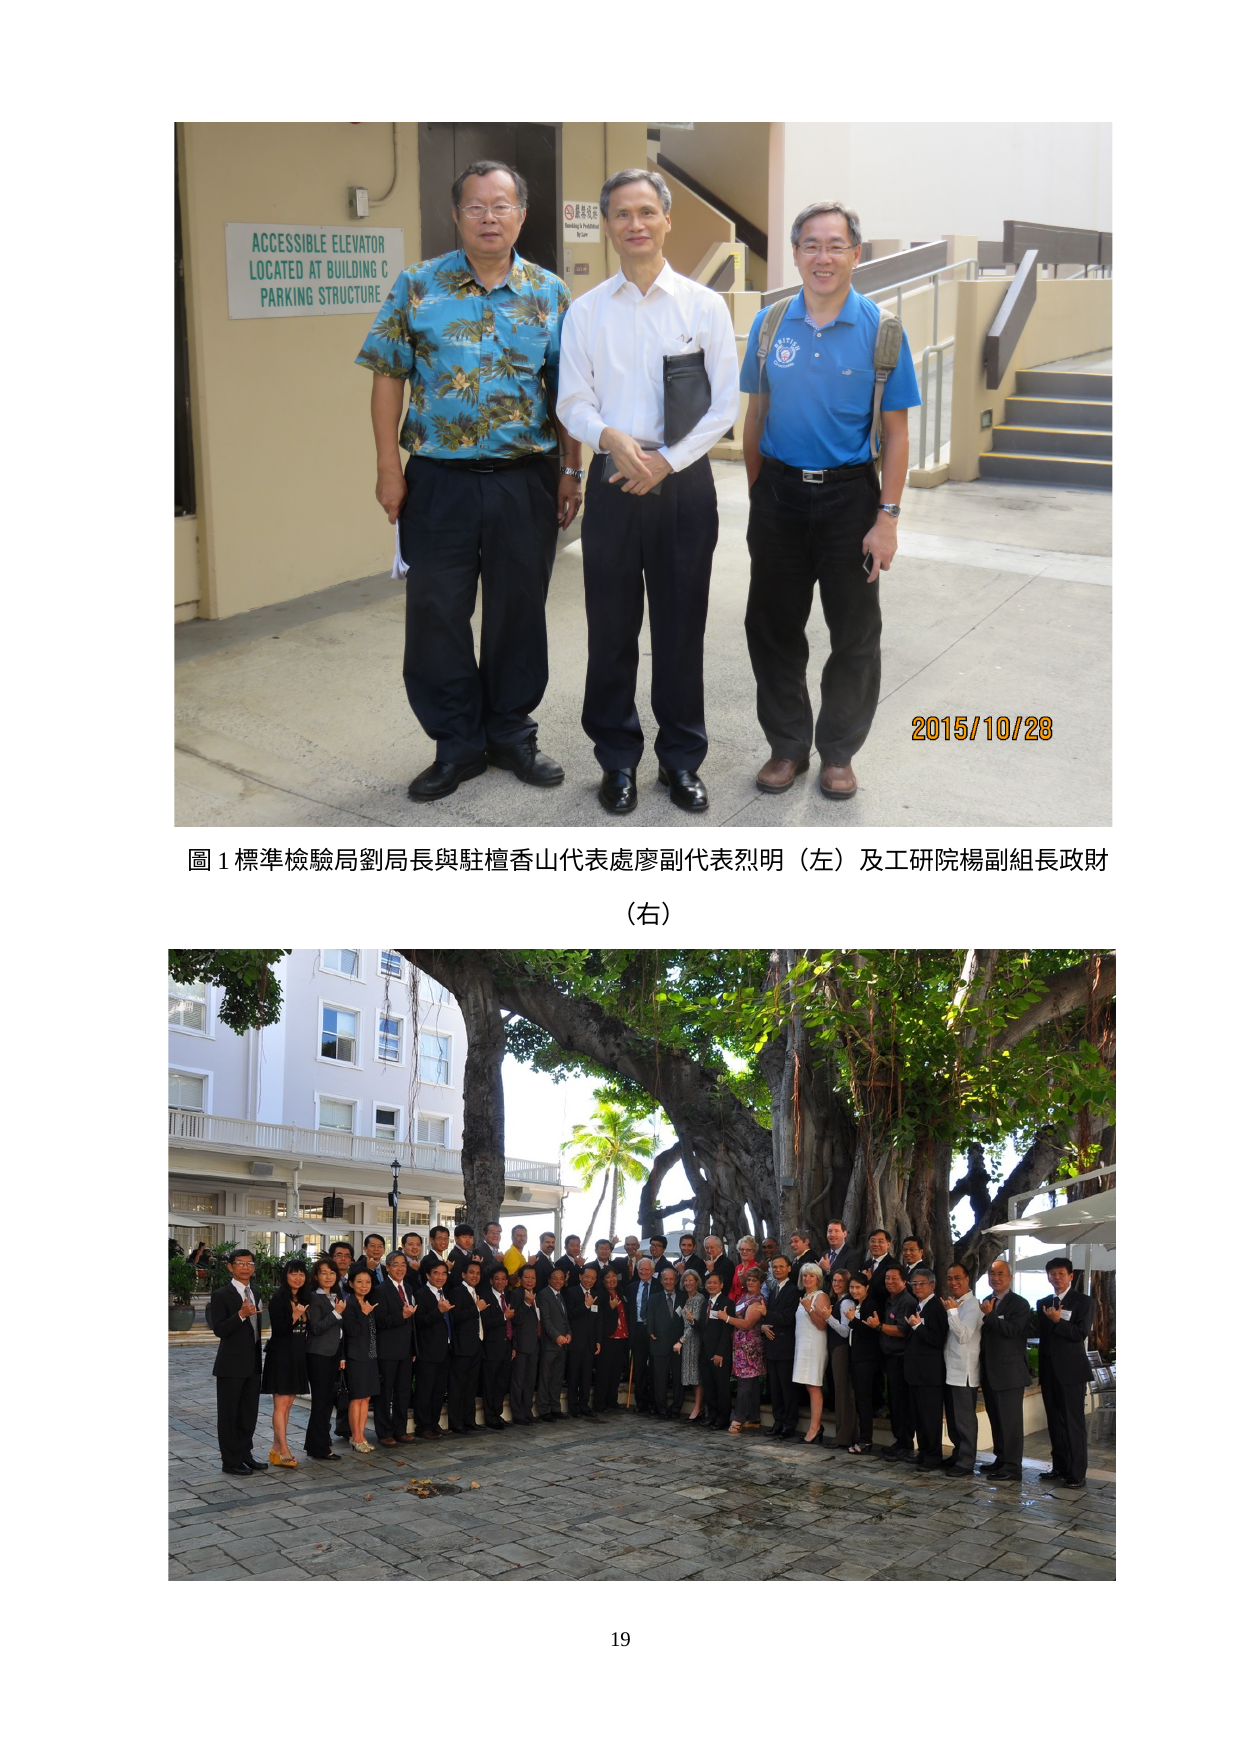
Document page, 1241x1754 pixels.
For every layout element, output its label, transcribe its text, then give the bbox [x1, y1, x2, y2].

text 圖1標準檢驗局劉局長與駐檀香山代表處廖副代表烈明（左）及工研院楊副組長政財（右） [174, 840, 1122, 931]
picture [174, 122, 1113, 827]
picture [168, 949, 1116, 1581]
